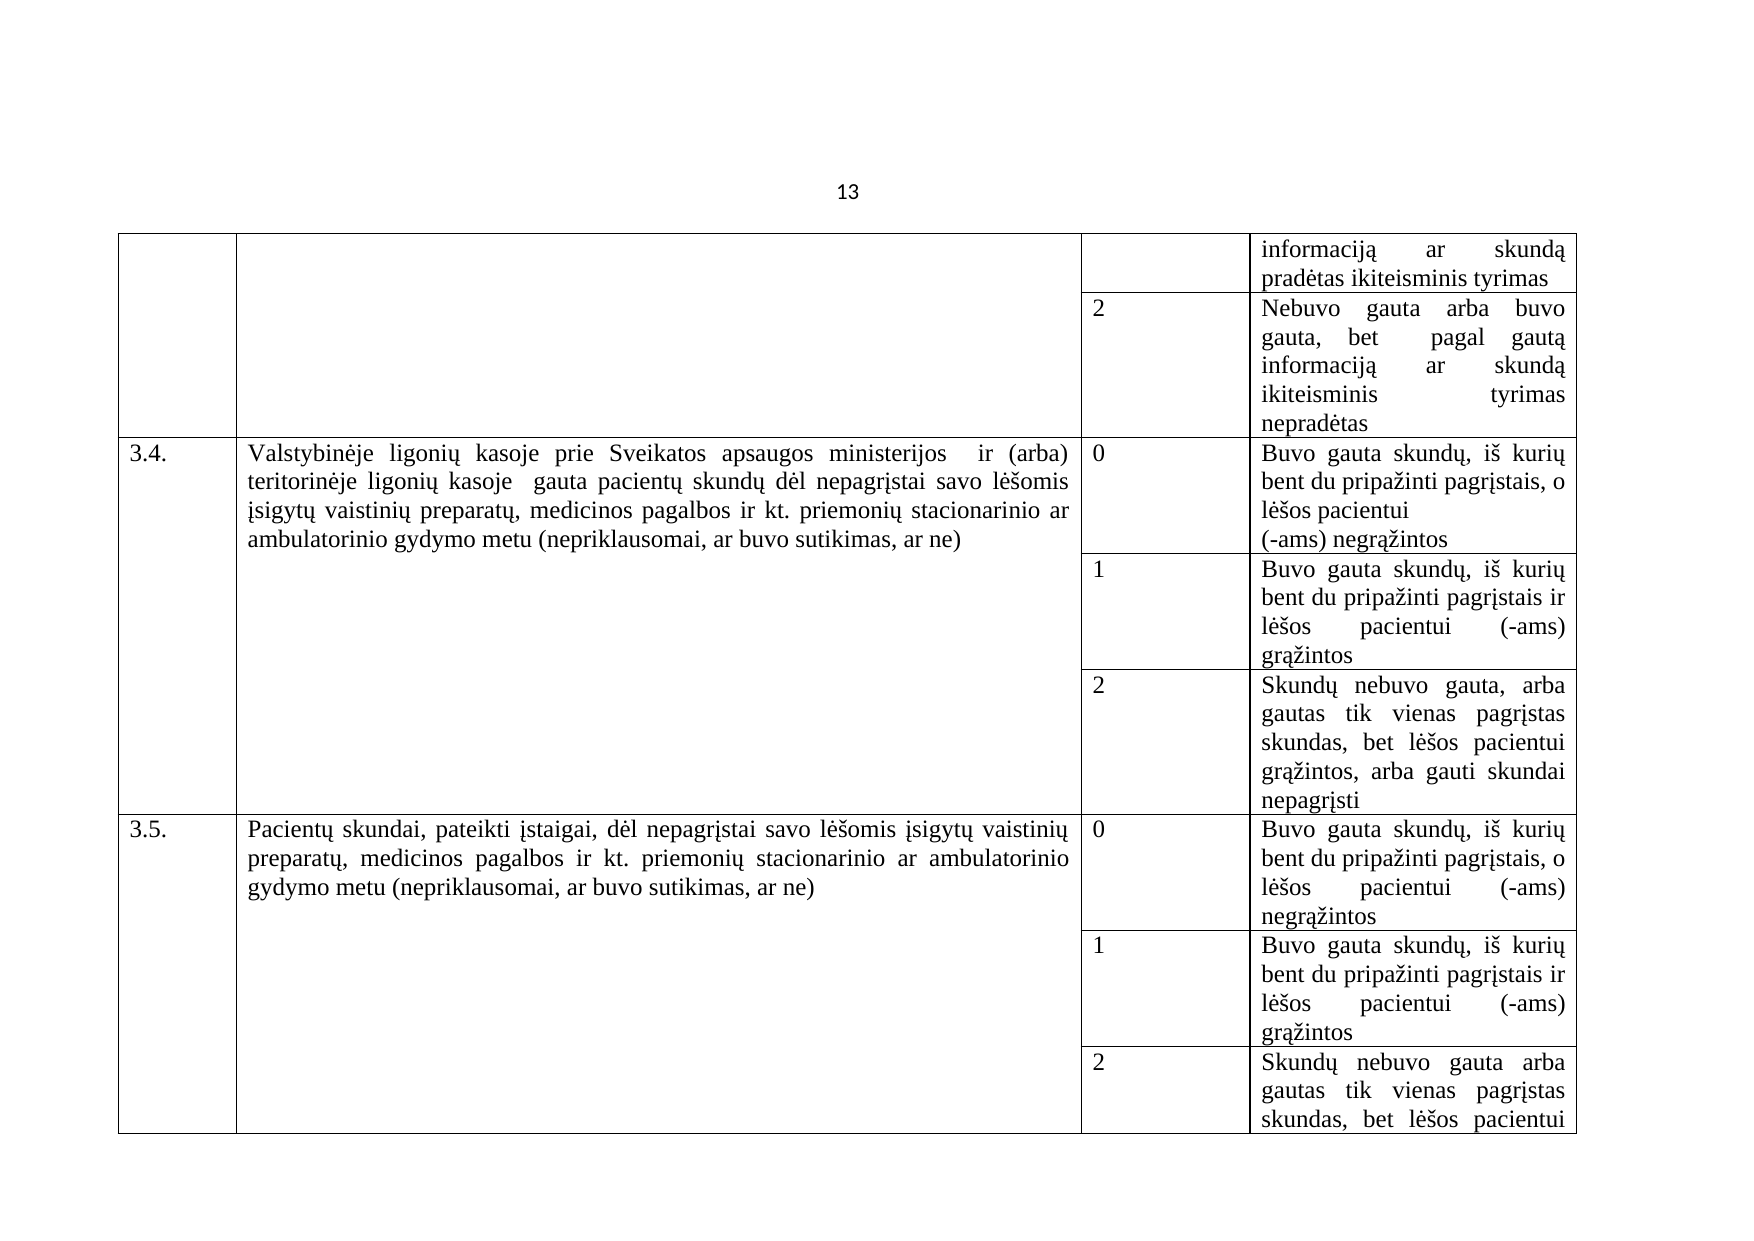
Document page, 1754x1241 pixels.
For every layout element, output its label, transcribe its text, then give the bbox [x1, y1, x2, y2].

table_cell 3.5. [119, 815, 236, 1133]
table_cell Buvo gauta skundų, iš kurių bent du pripažinti pagrįstais, o lėšos pacientui (-ams) negrąžintos [1251, 438, 1576, 553]
table_cell Buvo gauta skundų, iš kurių bent du pripažinti pagrįstais ir lėšos pacientui (-ams) grąžintos [1251, 554, 1576, 669]
table_cell Valstybinėje ligonių kasoje prie Sveikatos apsaugos ministerijos ir (arba) teritorinėje ligonių kasoje gauta pacientų skundų dėl nepagrįstai savo lėšomis įsigytų vaistinių preparatų, medicinos pagalbos ir kt. priemonių stacionarinio ar ambulatorinio gydymo metu (nepriklausomai, ar buvo sutikimas, ar ne) [237, 438, 1081, 813]
table_cell Skundų nebuvo gauta arba gautas tik vienas pagrįstas skundas, bet lėšos pacientui [1251, 1047, 1576, 1133]
table_cell [237, 234, 1081, 437]
table_cell Buvo gauta skundų, iš kurių bent du pripažinti pagrįstais ir lėšos pacientui (-ams) grąžintos [1251, 931, 1576, 1046]
table_cell Nebuvo gauta arba buvo gauta, bet pagal gautą informaciją ar skundą ikiteisminis tyrimas nepradėtas [1251, 293, 1576, 437]
table_cell Pacientų skundai, pateikti įstaigai, dėl nepagrįstai savo lėšomis įsigytų vaistinių preparatų, medicinos pagalbos ir kt. priemonių stacionarinio ar ambulatorinio gydymo metu (nepriklausomai, ar buvo sutikimas, ar ne) [237, 815, 1081, 1133]
table_cell [1082, 234, 1249, 292]
table_cell Skundų nebuvo gauta, arba gautas tik vienas pagrįstas skundas, bet lėšos pacientui grąžintos, arba gauti skundai nepagrįsti [1251, 670, 1576, 813]
table_cell 2 [1082, 293, 1249, 437]
table_cell 1 [1082, 554, 1249, 669]
table_cell 3.4. [119, 438, 236, 813]
table_cell informaciją ar skundą pradėtas ikiteisminis tyrimas [1251, 234, 1576, 292]
table_cell Buvo gauta skundų, iš kurių bent du pripažinti pagrįstais, o lėšos pacientui (-ams) negrąžintos [1251, 815, 1576, 929]
table_cell 2 [1082, 1047, 1249, 1133]
table_cell 0 [1082, 815, 1249, 929]
table_cell 1 [1082, 931, 1249, 1046]
table_cell 0 [1082, 438, 1249, 553]
table_cell 2 [1082, 670, 1249, 813]
table_cell [119, 234, 236, 437]
